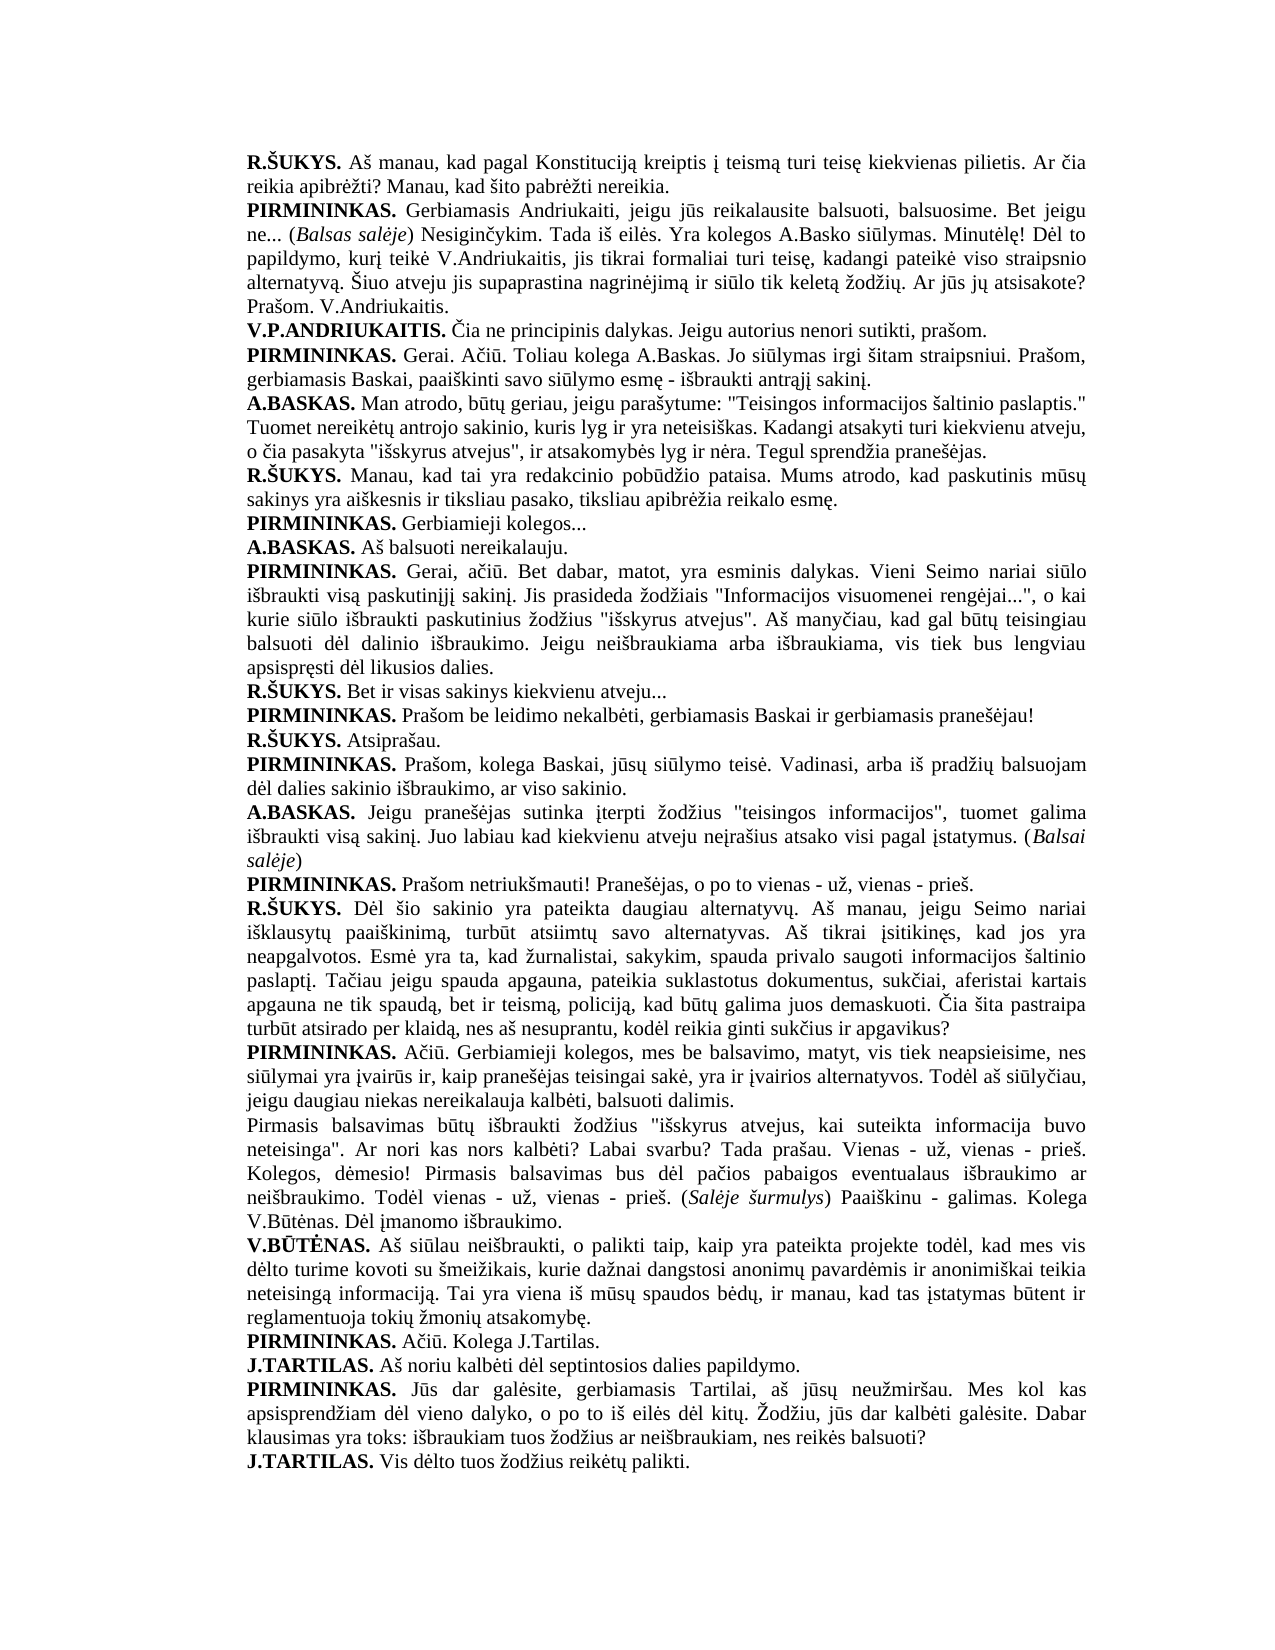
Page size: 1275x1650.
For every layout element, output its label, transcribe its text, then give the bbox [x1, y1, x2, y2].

text V.P.ANDRIUKAITIS. Čia ne principinis dalykas. Jeigu autorius nenori sutikti, prašom. [247, 318, 1087, 342]
text PIRMININKAS. Ačiū. Gerbiamieji kolegos, mes be balsavimo, matyt, vis tiek neapsieisime, nes siūlymai yra įvairūs ir, kaip pranešėjas teisingai sakė, yra ir įvairios alternatyvos. Todėl aš siūlyčiau, jeigu daugiau niekas nereikalauja kalbėti, balsuoti dalimis. [247, 1040, 1087, 1112]
text PIRMININKAS. Gerai, ačiū. Bet dabar, matot, yra esminis dalykas. Vieni Seimo nariai siūlo išbraukti visą paskutinįjį sakinį. Jis prasideda žodžiais "Informacijos visuomenei rengėjai...", o kai kurie siūlo išbraukti paskutinius žodžius "išskyrus atvejus". Aš manyčiau, kad gal būtų teisingiau balsuoti dėl dalinio išbraukimo. Jeigu neišbraukiama arba išbraukiama, vis tiek bus lengviau apsispręsti dėl likusios dalies. [247, 559, 1087, 679]
text PIRMININKAS. Prašom netriukšmauti! Pranešėjas, o po to vienas - už, vienas - prieš. [247, 872, 1087, 896]
text R.ŠUKYS. Aš manau, kad pagal Konstituciją kreiptis į teismą turi teisę kiekvienas pilietis. Ar čia reikia apibrėžti? Manau, kad šito pabrėžti nereikia. [247, 150, 1087, 198]
text A.BASKAS. Aš balsuoti nereikalauju. [247, 535, 1087, 559]
text J.TARTILAS. Vis dėlto tuos žodžius reikėtų palikti. [247, 1449, 1087, 1473]
text A.BASKAS. Man atrodo, būtų geriau, jeigu parašytume: "Teisingos informacijos šaltinio paslaptis." Tuomet nereikėtų antrojo sakinio, kuris lyg ir yra neteisiškas. Kadangi atsakyti turi kiekvienu atveju, o čia pasakyta "išskyrus atvejus", ir atsakomybės lyg ir nėra. Tegul sprendžia pranešėjas. [247, 391, 1087, 463]
text R.ŠUKYS. Dėl šio sakinio yra pateikta daugiau alternatyvų. Aš manau, jeigu Seimo nariai išklausytų paaiškinimą, turbūt atsiimtų savo alternatyvas. Aš tikrai įsitikinęs, kad jos yra neapgalvotos. Esmė yra ta, kad žurnalistai, sakykim, spauda privalo saugoti informacijos šaltinio paslaptį. Tačiau jeigu spauda apgauna, pateikia suklastotus dokumentus, sukčiai, aferistai kartais apgauna ne tik spaudą, bet ir teismą, policiją, kad būtų galima juos demaskuoti. Čia šita pastraipa turbūt atsirado per klaidą, nes aš nesuprantu, kodėl reikia ginti sukčius ir apgavikus? [247, 896, 1087, 1040]
text R.ŠUKYS. Atsiprašau. [247, 727, 1087, 752]
text PIRMININKAS. Prašom be leidimo nekalbėti, gerbiamasis Baskai ir gerbiamasis pranešėjau! [247, 703, 1087, 727]
text PIRMININKAS. Gerbiamasis Andriukaiti, jeigu jūs reikalausite balsuoti, balsuosime. Bet jeigu ne... (Balsas salėje) Nesiginčykim. Tada iš eilės. Yra kolegos A.Basko siūlymas. Minutėlę! Dėl to papildymo, kurį teikė V.Andriukaitis, jis tikrai formaliai turi teisę, kadangi pateikė viso straipsnio alternatyvą. Šiuo atveju jis supaprastina nagrinėjimą ir siūlo tik keletą žodžių. Ar jūs jų atsisakote? Prašom. V.Andriukaitis. [247, 198, 1087, 318]
text J.TARTILAS. Aš noriu kalbėti dėl septintosios dalies papildymo. [247, 1353, 1087, 1377]
text PIRMININKAS. Jūs dar galėsite, gerbiamasis Tartilai, aš jūsų neužmiršau. Mes kol kas apsisprendžiam dėl vieno dalyko, o po to iš eilės dėl kitų. Žodžiu, jūs dar kalbėti galėsite. Dabar klausimas yra toks: išbraukiam tuos žodžius ar neišbraukiam, nes reikės balsuoti? [247, 1377, 1087, 1449]
text V.BŪTĖNAS. Aš siūlau neišbraukti, o palikti taip, kaip yra pateikta projekte todėl, kad mes vis dėlto turime kovoti su šmeižikais, kurie dažnai dangstosi anonimų pavardėmis ir anonimiškai teikia neteisingą informaciją. Tai yra viena iš mūsų spaudos bėdų, ir manau, kad tas įstatymas būtent ir reglamentuoja tokių žmonių atsakomybę. [247, 1233, 1087, 1329]
text PIRMININKAS. Gerbiamieji kolegos... [247, 511, 1087, 535]
text A.BASKAS. Jeigu pranešėjas sutinka įterpti žodžius "teisingos informacijos", tuomet galima išbraukti visą sakinį. Juo labiau kad kiekvienu atveju neįrašius atsako visi pagal įstatymus. (Balsai salėje) [247, 800, 1087, 872]
text R.ŠUKYS. Bet ir visas sakinys kiekvienu atveju... [247, 679, 1087, 703]
text R.ŠUKYS. Manau, kad tai yra redakcinio pobūdžio pataisa. Mums atrodo, kad paskutinis mūsų sakinys yra aiškesnis ir tiksliau pasako, tiksliau apibrėžia reikalo esmę. [247, 463, 1087, 511]
text PIRMININKAS. Ačiū. Kolega J.Tartilas. [247, 1329, 1087, 1353]
text PIRMININKAS. Prašom, kolega Baskai, jūsų siūlymo teisė. Vadinasi, arba iš pradžių balsuojam dėl dalies sakinio išbraukimo, ar viso sakinio. [247, 752, 1087, 800]
text PIRMININKAS. Gerai. Ačiū. Toliau kolega A.Baskas. Jo siūlymas irgi šitam straipsniui. Prašom, gerbiamasis Baskai, paaiškinti savo siūlymo esmę - išbraukti antrąjį sakinį. [247, 342, 1087, 391]
text Pirmasis balsavimas būtų išbraukti žodžius "išskyrus atvejus, kai suteikta informacija buvo neteisinga". Ar nori kas nors kalbėti? Labai svarbu? Tada prašau. Vienas - už, vienas - prieš. Kolegos, dėmesio! Pirmasis balsavimas bus dėl pačios pabaigos eventualaus išbraukimo ar neišbraukimo. Todėl vienas - už, vienas - prieš. (Salėje šurmulys) Paaiškinu - galimas. Kolega V.Būtėnas. Dėl įmanomo išbraukimo. [247, 1112, 1087, 1233]
